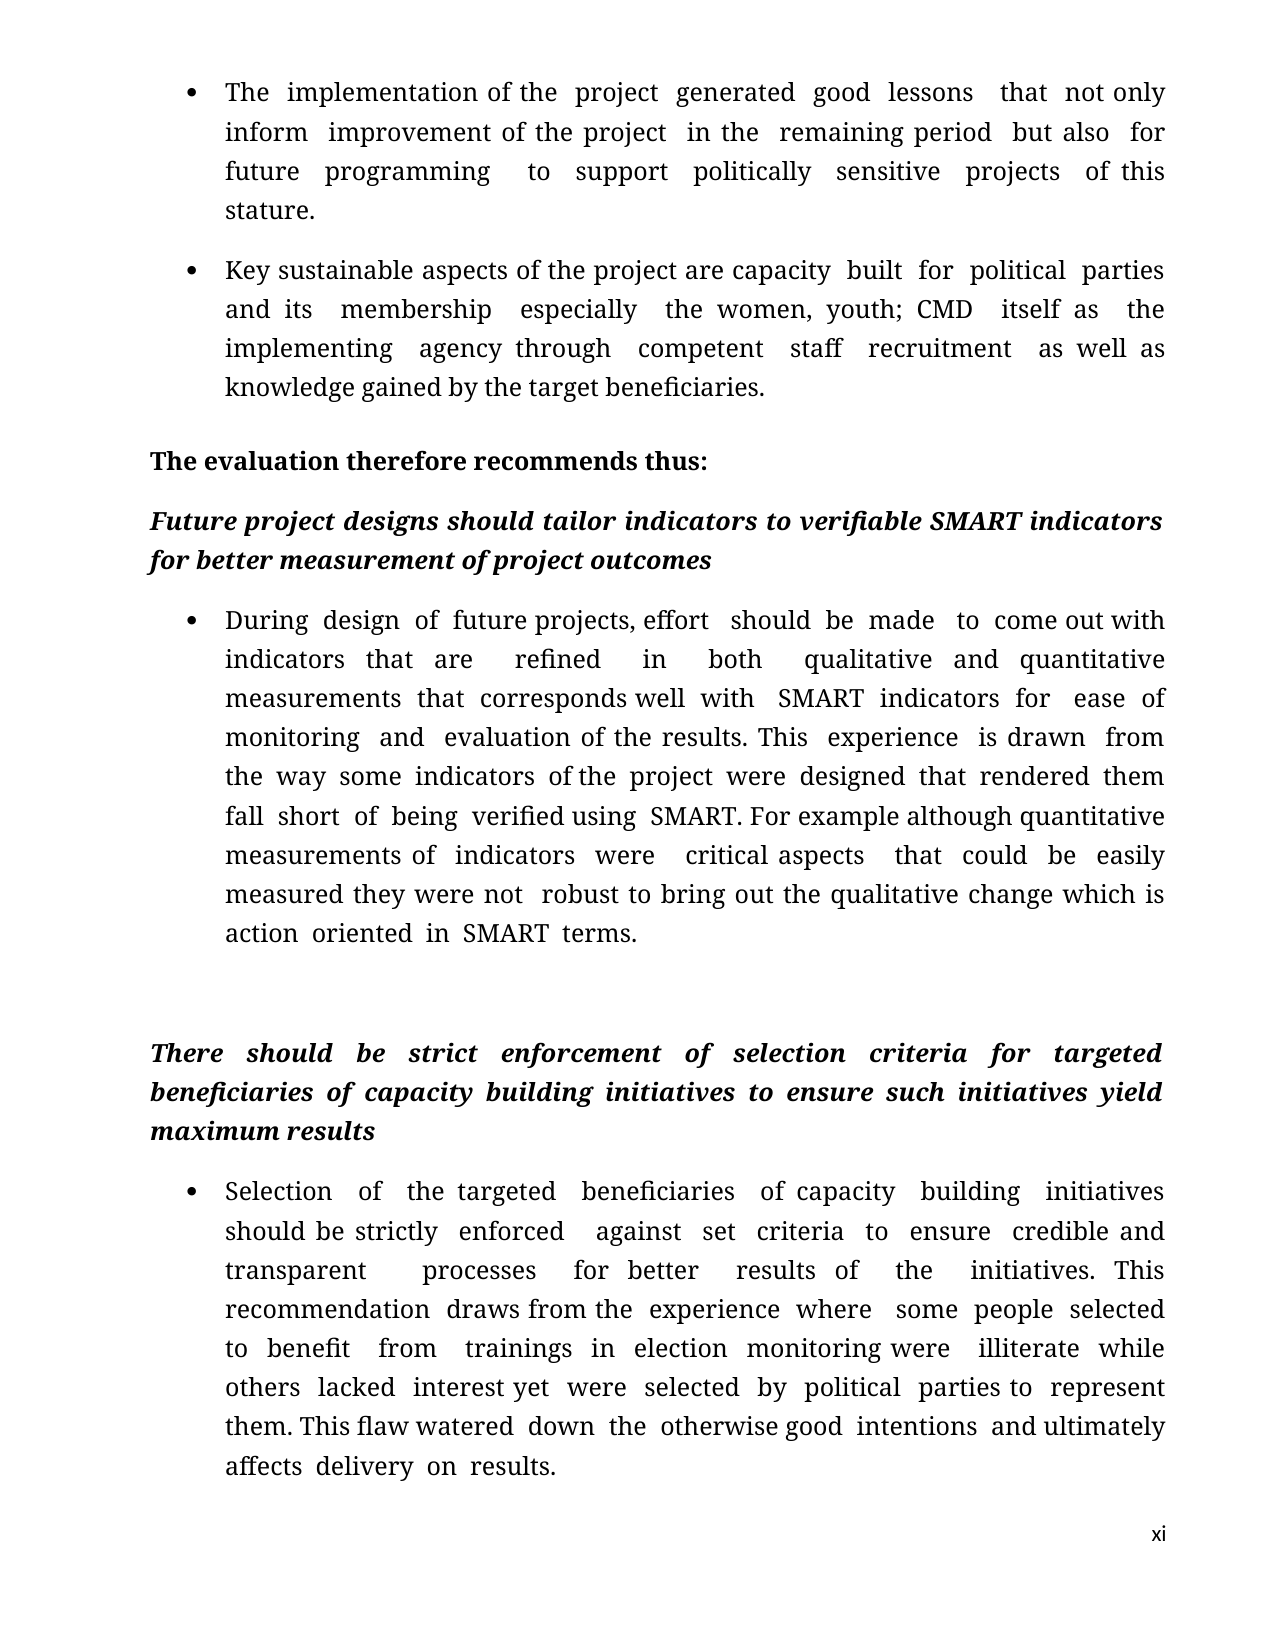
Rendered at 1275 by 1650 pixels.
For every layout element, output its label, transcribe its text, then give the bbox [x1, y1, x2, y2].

list Key sustainable aspects of the project are capacity built for political parties and its membership especially the women, youth; CMD itself as the implementing agency through competent staff recruitment as well as knowledge gained by the target beneficiaries. [187, 252, 1167, 404]
text There should be strict enforcement of selection criteria for targeted beneficiaries of capacity building initiatives to ensure such initiatives yield maximum results [150, 1036, 1167, 1148]
text The evaluation therefore recommends thus: [150, 443, 1167, 477]
list Selection of the targeted beneficiaries of capacity building initiatives should be strictly enforced against set criteria to ensure credible and transparent processes for better results of the initiatives. This recommendation draws from the experience where some people selected to benefit from trainings in election monitoring were illiterate while others lacked interest yet were selected by political parties to represent them. This flaw watered down the otherwise good intentions and ultimately affects delivery on results. [187, 1174, 1167, 1482]
list The implementation of the project generated good lessons that not only inform improvement of the project in the remaining period but also for future programming to support politically sensitive projects of this stature. [187, 75, 1167, 227]
list During design of future projects, effort should be made to come out with indicators that are refined in both qualitative and quantitative measurements that corresponds well with SMART indicators for ease of monitoring and evaluation of the results. This experience is drawn from the way some indicators of the project were designed that rendered them fall short of being verified using SMART. For example although quantitative measurements of indicators were critical aspects that could be easily measured they were not robust to bring out the qualitative change which is action oriented in SMART terms. [187, 602, 1167, 950]
text Future project designs should tailor indicators to verifiable SMART indicators for better measurement of project outcomes [150, 503, 1167, 576]
